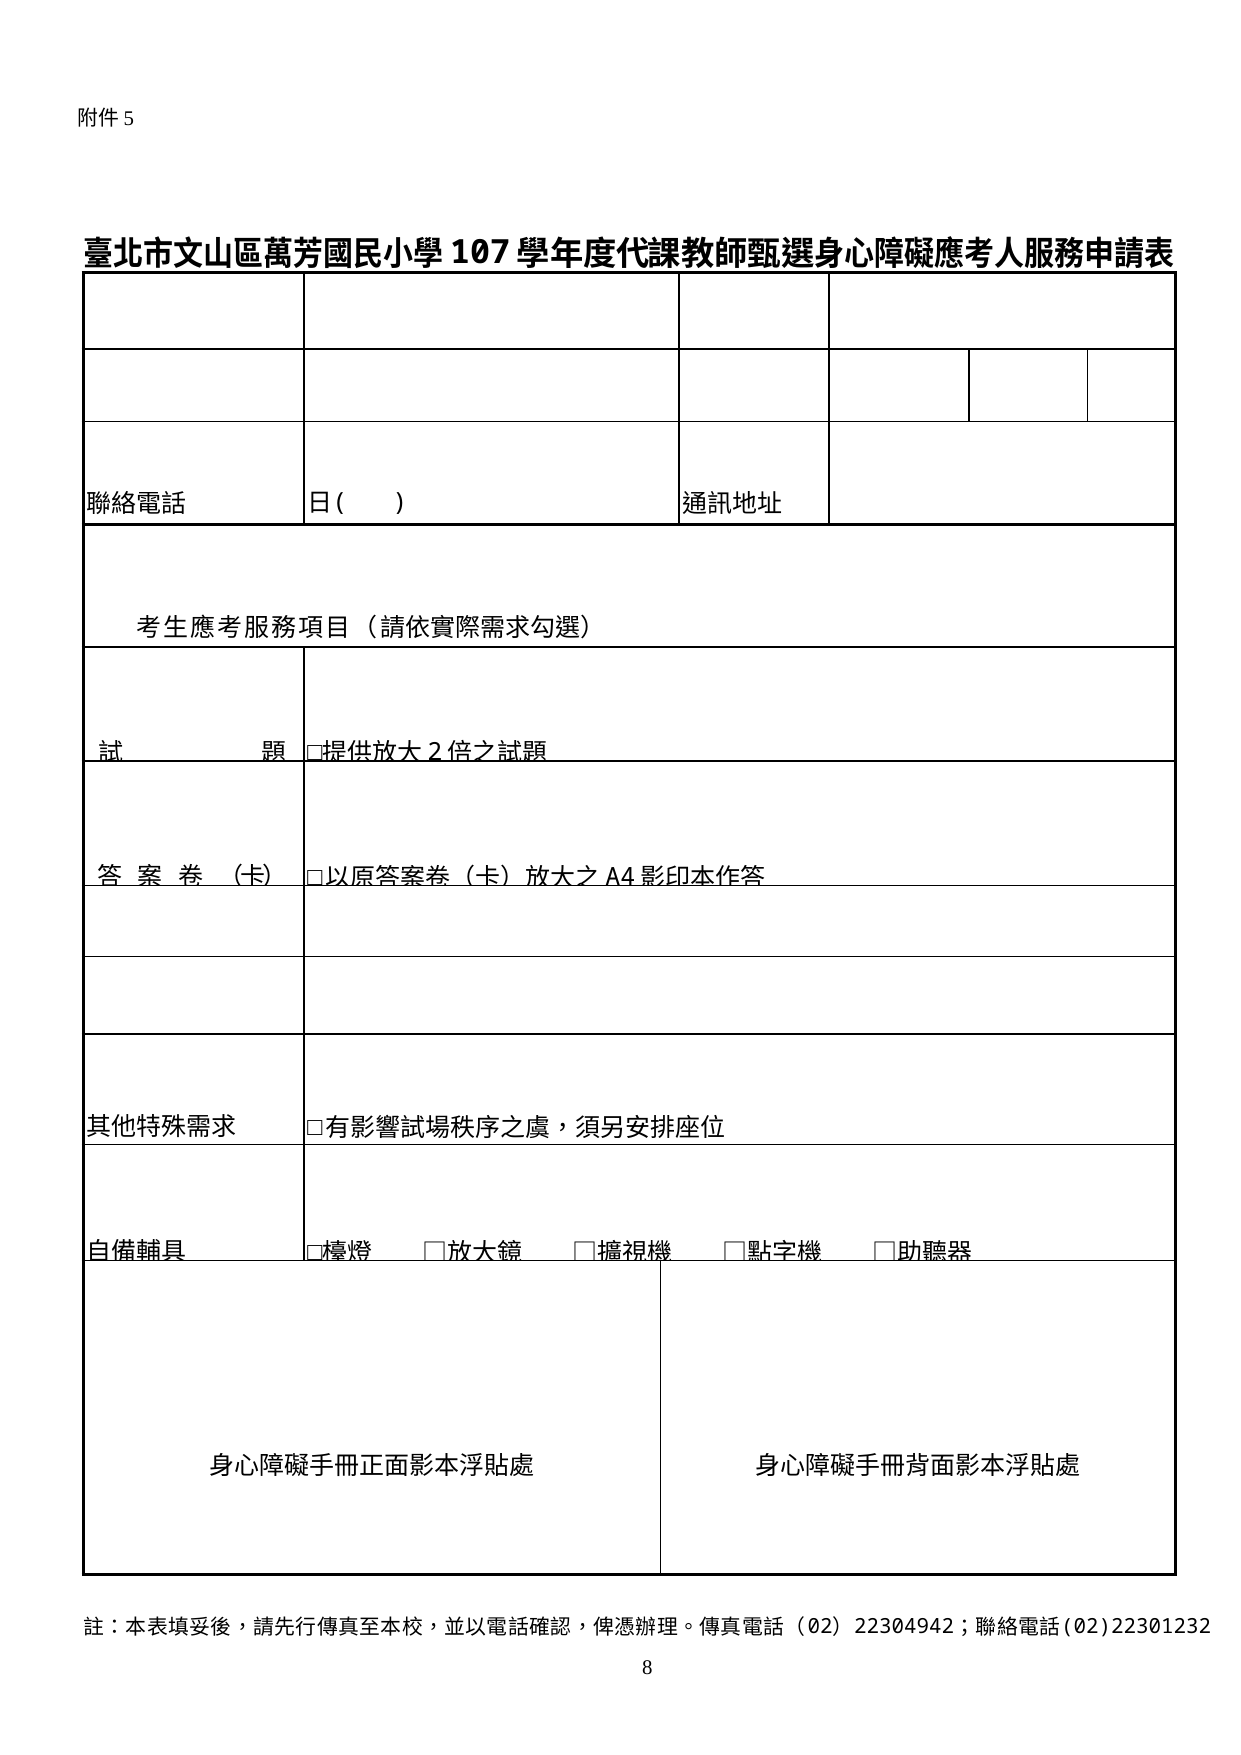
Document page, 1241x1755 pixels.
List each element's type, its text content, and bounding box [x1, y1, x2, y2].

table_cell 其他特殊需求 [85, 1035, 303, 1143]
table_cell 類 別 [680, 350, 828, 421]
table_cell 日( ) 夜( ) 行動電話 [305, 422, 678, 523]
table_cell 試場安排 [85, 886, 303, 956]
table_cell 自備輔具 （經檢查後使用） [85, 1145, 303, 1260]
text 附件5 [77, 101, 149, 128]
table_cell 答 案 卷 （卡） [85, 762, 303, 885]
table_cell 通訊地址 [680, 422, 828, 523]
table_cell [305, 350, 678, 421]
table_cell [830, 350, 968, 421]
table_cell 考場提供輔具 [85, 957, 303, 1033]
table_cell □其他： [305, 957, 1174, 1033]
table_cell 身心障礙手冊正面影本浮貼處 [85, 1261, 660, 1573]
table_cell 身心障礙手冊背面影本浮貼處 [661, 1261, 1174, 1573]
table_header 姓名 [85, 274, 303, 348]
table_cell 試 題 [85, 648, 303, 760]
table_cell 聯絡電話 [85, 422, 303, 523]
table_header 性別 [680, 274, 828, 348]
table_cell □以原答案卷（卡）放大之A4影印本作答 □ 以A4空白紙代替答案卷（卡）作答 [305, 762, 1174, 885]
text 臺北市文山區萬芳國民小學107學年度代課教師甄選身心障礙應考人服務申請表 [83, 209, 1211, 271]
table_cell 考生應考服務項目（請依實際需求勾選） [85, 526, 1174, 646]
table_cell □提供放大2倍之試題 □報讀試題 [305, 648, 1174, 760]
table_cell 身心障礙手冊字號 [85, 350, 303, 421]
table_cell □有影響試場秩序之虞，須另安排座位 □其他： [305, 1035, 1174, 1143]
table_cell □試場安排在1樓或設有電梯之試場 [305, 886, 1174, 956]
table_cell □檯燈 □放大鏡 □擴視機 □點字機 □助聽器 □醫療器材 □盲用電腦 □其他： [305, 1145, 1174, 1260]
text 註：本表填妥後，請先行傳真至本校，並以電話確認，俾憑辦理。傳真電話（02）22304942；聯絡電話(02)22301232 [83, 1584, 1211, 1646]
table_cell [1088, 350, 1174, 421]
table_header □男 □女 [830, 274, 1174, 348]
table_cell [830, 422, 1174, 523]
table_header [305, 274, 678, 348]
table_cell 程度別 [970, 350, 1087, 421]
